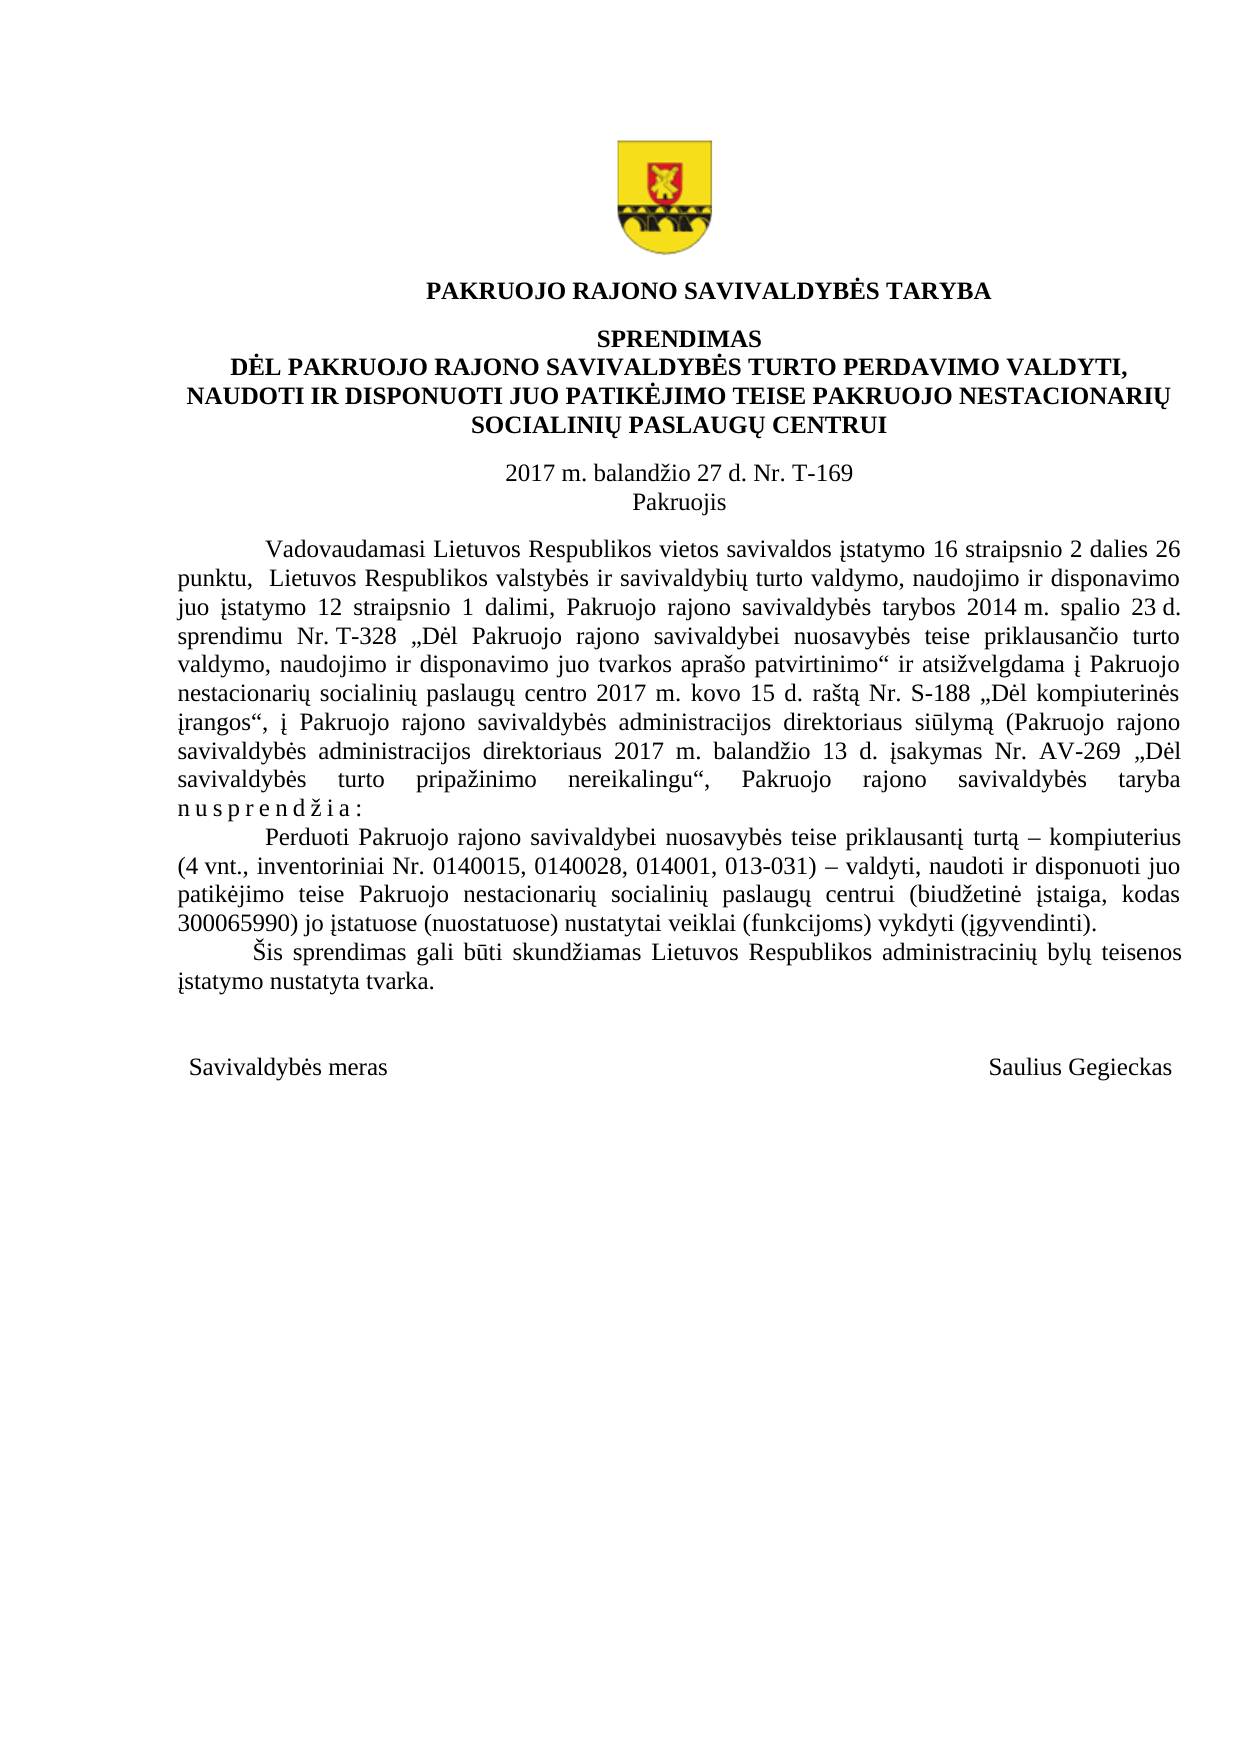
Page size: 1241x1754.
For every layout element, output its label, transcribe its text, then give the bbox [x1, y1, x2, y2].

table_header Saulius Gegieckas [673, 1052, 1181, 1081]
text Pakruojis [177, 487, 1181, 515]
text Perduoti Pakruojo rajono savivaldybei nuosavybės teise priklausantį turtą – kompiuterius (4 vnt., inventoriniai Nr. 0140015, 0140028, 014001, 013-031) – valdyti, naudoti ir disponuoti juo patikėjimo teise Pakruojo nestacionarių socialinių paslaugų centrui (biudžetinė įstaiga, kodas 300065990) jo įstatuose (nuostatuose) nustatytai veiklai (funkcijoms) vykdyti (įgyvendinti). [177, 822, 1181, 937]
text Vadovaudamasi Lietuvos Respublikos vietos savivaldos įstatymo 16 straipsnio 2 dalies 26 punktu, Lietuvos Respublikos valstybės ir savivaldybių turto valdymo, naudojimo ir disponavimo juo įstatymo 12 straipsnio 1 dalimi, Pakruojo rajono savivaldybės tarybos 2014 m. spalio 23 d. sprendimu Nr. T-328 „Dėl Pakruojo rajono savivaldybei nuosavybės teise priklausančio turto valdymo, naudojimo ir disponavimo juo tvarkos aprašo patvirtinimo“ ir atsižvelgdama į Pakruojo nestacionarių socialinių paslaugų centro 2017 m. kovo 15 d. raštą Nr. S-188 „Dėl kompiuterinės įrangos“, į Pakruojo rajono savivaldybės administracijos direktoriaus siūlymą (Pakruojo rajono savivaldybės administracijos direktoriaus 2017 m. balandžio 13 d. įsakymas Nr. AV-269 „Dėl savivaldybės turto pripažinimo nereikalingu“, Pakruojo rajono savivaldybės taryba nusprendžia: [177, 534, 1181, 822]
subtitle SPRENDIMAS [177, 324, 1181, 352]
text PAKRUOJO RAJONO SAVIVALDYBĖS TARYBA [177, 276, 1181, 304]
table_header Savivaldybės meras [177, 1052, 673, 1081]
text Šis sprendimas gali būti skundžiamas Lietuvos Respublikos administracinių bylų teisenos įstatymo nustatyta tvarka. [177, 937, 1183, 994]
text DĖL PAKRUOJO RAJONO SAVIVALDYBĖS TURTO PERDAVIMO VALDYTI, NAUDOTI IR DISPONUOTI JUO PATIKĖJIMO TEISE PAKRUOJO NESTACIONARIŲ SOCIALINIŲ PASLAUGŲ CENTRUI [177, 352, 1181, 439]
text 2017 m. balandžio 27 d. Nr. T-169 [177, 458, 1181, 487]
